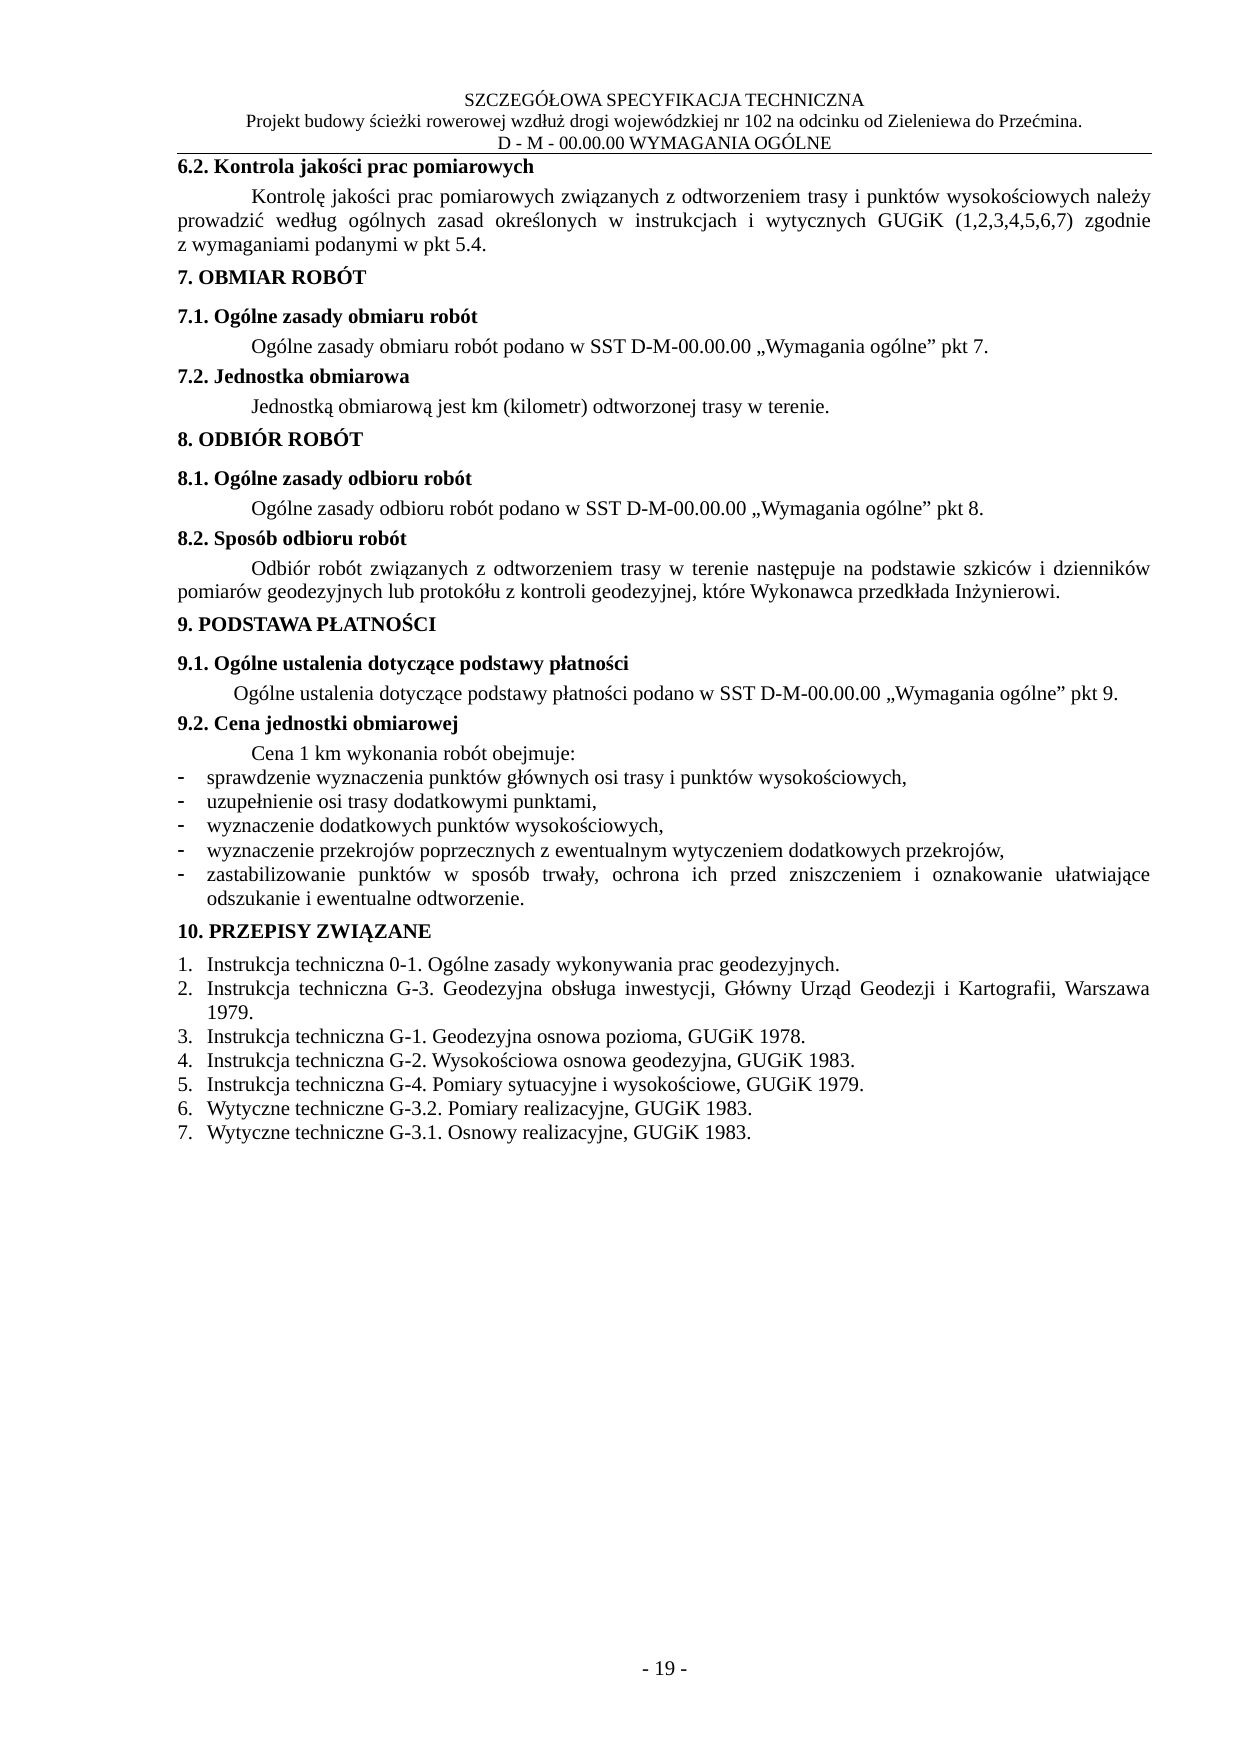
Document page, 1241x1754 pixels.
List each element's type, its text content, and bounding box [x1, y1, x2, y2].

text Kontrolę jakości prac pomiarowych związanych z odtworzeniem trasy i punktów wysokościowych należy prowadzić według ogólnych zasad określonych w instrukcjach i wytycznych GUGiK (1,2,3,4,5,6,7) zgodnie z wymaganiami podanymi w pkt 5.4. [177, 184, 1152, 256]
subtitle 8.2. Sposób odbioru robót [177, 525, 1152, 549]
text Cena 1 km wykonania robót obejmuje: [177, 741, 1152, 765]
list Instrukcja techniczna G-1. Geodezyjna osnowa pozioma, GUGiK 1978. [177, 1024, 1152, 1048]
list Instrukcja techniczna G-4. Pomiary sytuacyjne i wysokościowe, GUGiK 1979. [177, 1072, 1152, 1096]
list wyznaczenie dodatkowych punktów wysokościowych, [177, 813, 1152, 837]
list Wytyczne techniczne G-3.2. Pomiary realizacyjne, GUGiK 1983. [177, 1096, 1152, 1120]
subtitle 7. OBMIAR ROBÓT [177, 265, 1152, 289]
text Odbiór robót związanych z odtworzeniem trasy w terenie następuje na podstawie szkiców i dzienników pomiarów geodezyjnych lub protokółu z kontroli geodezyjnej, które Wykonawca przedkłada Inżynierowi. [177, 555, 1152, 603]
subtitle 7.2. Jednostka obmiarowa [177, 364, 1152, 388]
text Ogólne zasady obmiaru robót podano w SST D-M-00.00.00 „Wymagania ogólne” pkt 7. [177, 334, 1152, 358]
list zastabilizowanie punktów w sposób trwały, ochrona ich przed zniszczeniem i oznakowanie ułatwiające odszukanie i ewentualne odtworzenie. [177, 862, 1152, 910]
list Instrukcja techniczna 0-1. Ogólne zasady wykonywania prac geodezyjnych. [177, 951, 1152, 976]
list Instrukcja techniczna G-3. Geodezyjna obsługa inwestycji, Główny Urząd Geodezji i Kartografii, Warszawa 1979. [177, 976, 1152, 1024]
subtitle 8.1. Ogólne zasady odbioru robót [177, 465, 1152, 489]
subtitle 8. ODBIÓR ROBÓT [177, 427, 1152, 451]
subtitle 9.1. Ogólne ustalenia dotyczące podstawy płatności [177, 651, 1152, 675]
text Ogólne ustalenia dotyczące podstawy płatności podano w SST D-M-00.00.00 „Wymagania ogólne” pkt 9. [177, 681, 1152, 705]
subtitle 9. PODSTAWA PŁATNOŚCI [177, 612, 1152, 636]
list wyznaczenie przekrojów poprzecznych z ewentualnym wytyczeniem dodatkowych przekrojów, [177, 837, 1152, 862]
list Instrukcja techniczna G-2. Wysokościowa osnowa geodezyjna, GUGiK 1983. [177, 1048, 1152, 1072]
text Jednostką obmiarową jest km (kilometr) odtworzonej trasy w terenie. [177, 394, 1152, 418]
list uzupełnienie osi trasy dodatkowymi punktami, [177, 789, 1152, 813]
subtitle 9.2. Cena jednostki obmiarowej [177, 711, 1152, 735]
text Ogólne zasady odbioru robót podano w SST D-M-00.00.00 „Wymagania ogólne” pkt 8. [177, 495, 1152, 519]
subtitle 6.2. Kontrola jakości prac pomiarowych [177, 154, 1152, 178]
list sprawdzenie wyznaczenia punktów głównych osi trasy i punktów wysokościowych, [177, 765, 1152, 789]
subtitle 10. PRZEPISY ZWIĄZANE [177, 918, 1152, 943]
subtitle 7.1. Ogólne zasady obmiaru robót [177, 304, 1152, 328]
list Wytyczne techniczne G-3.1. Osnowy realizacyjne, GUGiK 1983. [177, 1120, 1152, 1144]
